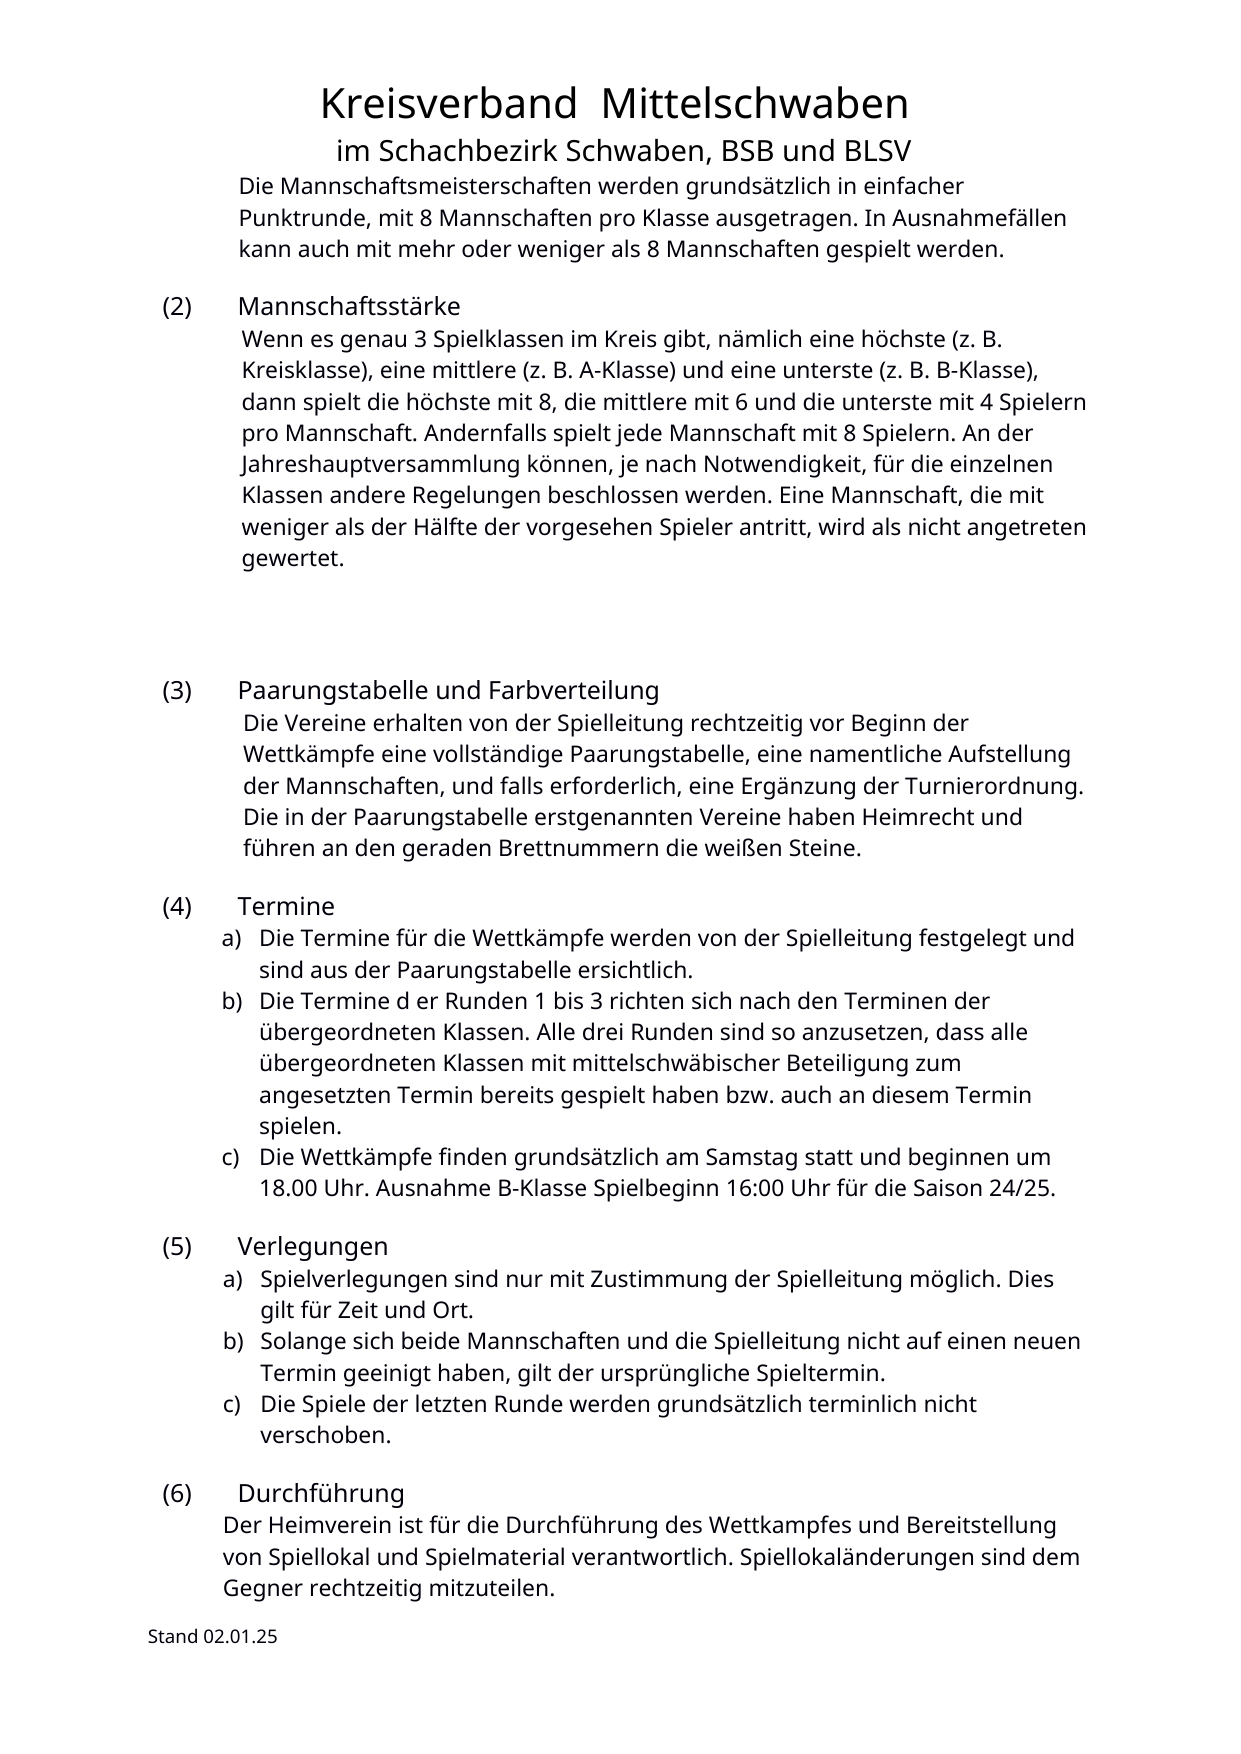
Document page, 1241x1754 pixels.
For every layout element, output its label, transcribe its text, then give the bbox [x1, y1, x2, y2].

text Die Vereine erhalten von der Spielleitung rechtzeitig vor Beginn der Wettkämpfe eine vollständige Paarungstabelle, eine namentliche Aufstellung der Mannschaften, und falls erforderlich, eine Ergänzung der Turnierordnung. Die in der Paarungstabelle erstgenannten Vereine haben Heimrecht und führen an den geraden Brettnummern die weißen Steine. [243, 707, 1093, 863]
list Die Termine für die Wettkämpfe werden von der Spielleitung festgelegt und sind aus der Paarungstabelle ersichtlich. [221, 922, 1093, 985]
text Die Mannschaftsmeisterschaften werden grundsätzlich in einfacher Punktrunde, mit 8 Mannschaften pro Klasse ausgetragen. In Ausnahmefällen kann auch mit mehr oder weniger als 8 Mannschaften gespielt werden. [238, 170, 1093, 264]
list Durchführung [162, 1475, 1093, 1509]
list Paarungstabelle und Farbverteilung [162, 673, 1093, 707]
list Die Termine d er Runden 1 bis 3 richten sich nach den Terminen der übergeordneten Klassen. Alle drei Runden sind so anzusetzen, dass alle übergeordneten Klassen mit mittelschwäbischer Beteiligung zum angesetzten Termin bereits gespielt haben bzw. auch an diesem Termin spielen. [221, 985, 1093, 1141]
list Die Wettkämpfe finden grundsätzlich am Samstag statt und beginnen um 18.00 Uhr. Ausnahme B-Klasse Spielbeginn 16:00 Uhr für die Saison 24/25. [221, 1141, 1093, 1204]
list Spielverlegungen sind nur mit Zustimmung der Spielleitung möglich. Dies gilt für Zeit und Ort. [223, 1263, 1093, 1325]
list Solange sich beide Mannschaften und die Spielleitung nicht auf einen neuen Termin geeinigt haben, gilt der ursprüngliche Spieltermin. [223, 1325, 1093, 1388]
text Der Heimverein ist für die Durchführung des Wettkampfes und Bereitstellung von Spiellokal und Spielmaterial verantwortlich. Spiellokaländerungen sind dem Gegner rechtzeitig mitzuteilen. [223, 1509, 1093, 1603]
text Wenn es genau 3 Spielklassen im Kreis gibt, nämlich eine höchste (z. B. Kreisklasse), eine mittlere (z. B. A-Klasse) und eine unterste (z. B. B-Klasse), dann spielt die höchste mit 8, die mittlere mit 6 und die unterste mit 4 Spielern pro Mannschaft. Andernfalls spielt jede Mannschaft mit 8 Spielern. An der Jahreshauptversammlung können, je nach Notwendigkeit, für die einzelnen Klassen andere Regelungen beschlossen werden. Eine Mannschaft, die mit weniger als der Hälfte der vorgesehen Spieler antritt, wird als nicht angetreten gewertet. [241, 323, 1093, 604]
list Termine [162, 888, 1093, 922]
list Mannschaftsstärke [162, 289, 1093, 323]
list Verlegungen [162, 1229, 1093, 1263]
list Die Spiele der letzten Runde werden grundsätzlich terminlich nicht verschoben. [223, 1388, 1093, 1450]
